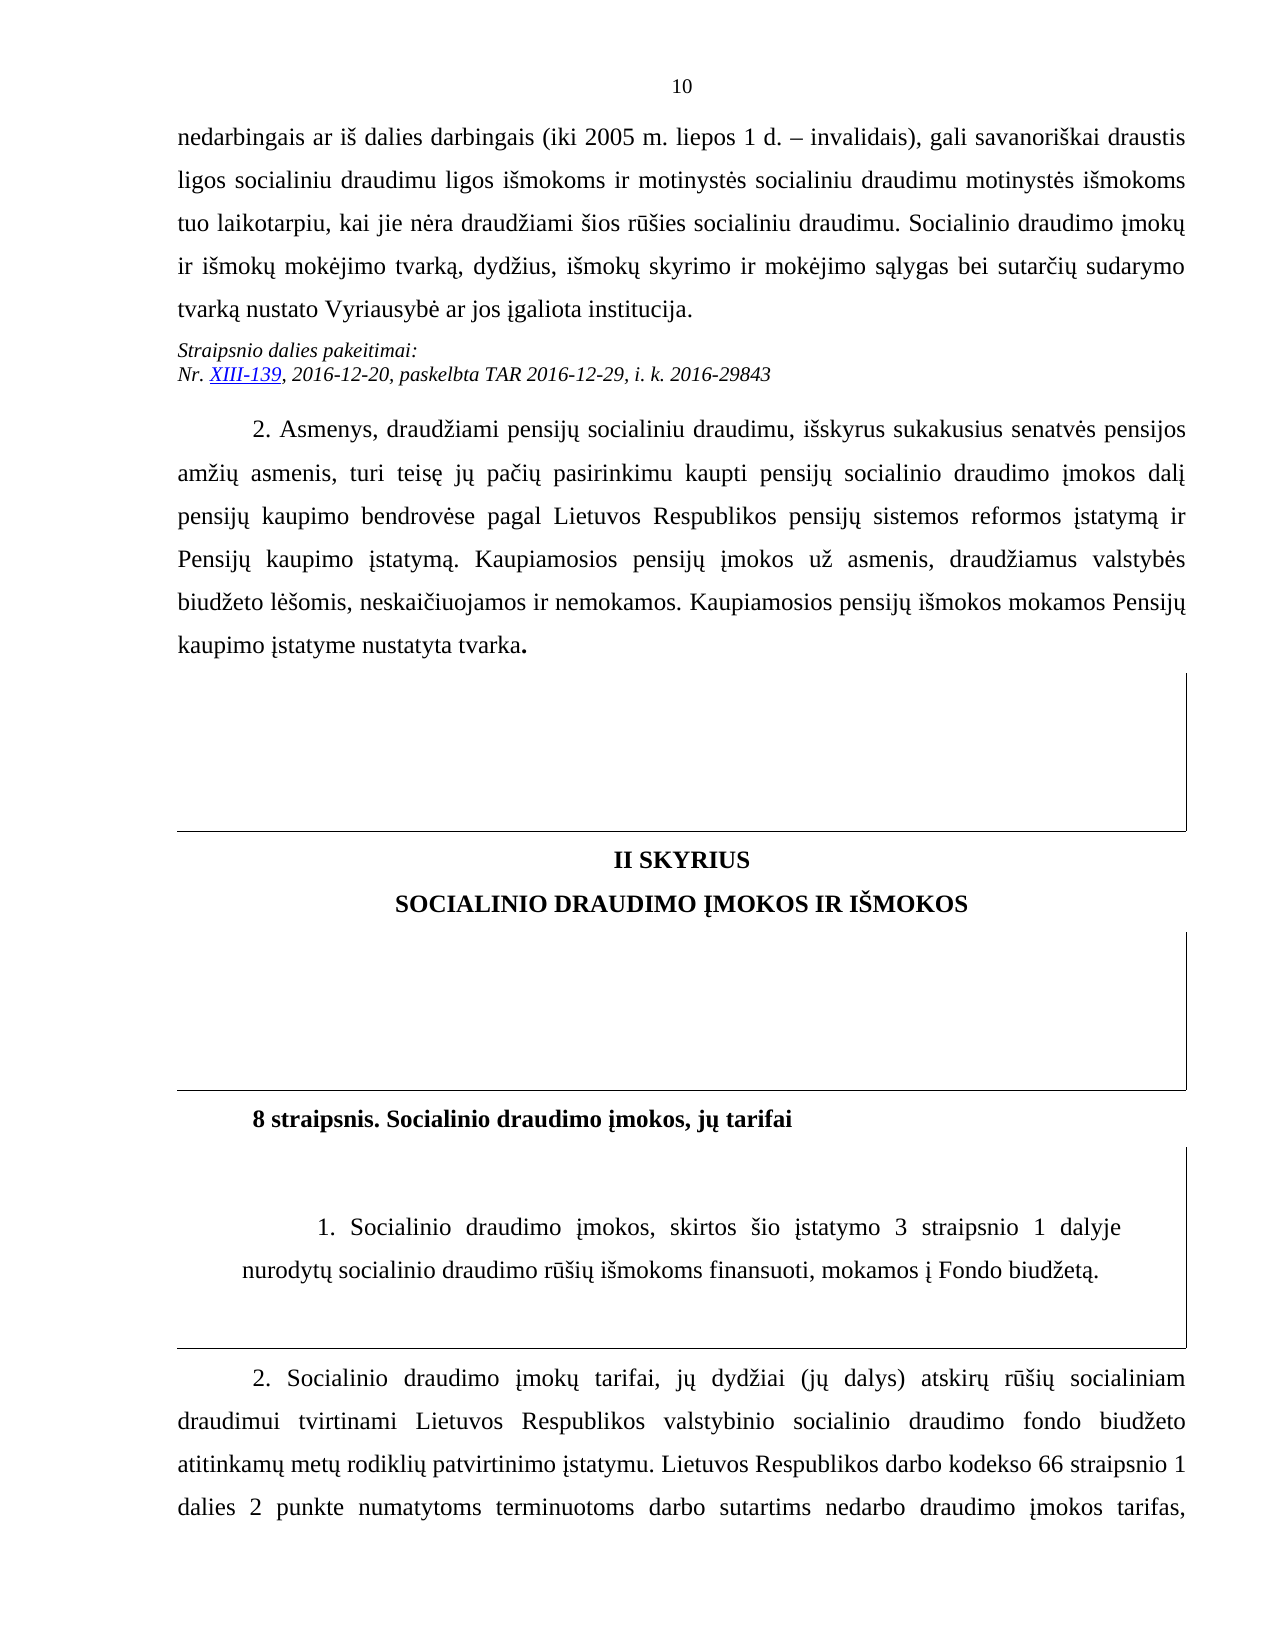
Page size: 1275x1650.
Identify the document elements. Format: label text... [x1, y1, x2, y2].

text nedarbingais ar iš dalies darbingais (iki 2005 m. liepos 1 d. – invalidais), gali savanoriškai draustis ligos socialiniu draudimu ligos išmokoms ir motinystės socialiniu draudimu motinystės išmokoms tuo laikotarpiu, kai jie nėra draudžiami šios rūšies socialiniu draudimu. Socialinio draudimo įmokų ir išmokų mokėjimo tvarką, dydžius, išmokų skyrimo ir mokėjimo sąlygas bei sutarčių sudarymo tvarką nustato Vyriausybė ar jos įgaliota institucija. [177, 122, 1186, 323]
text 1. Socialinio draudimo įmokos, skirtos šio įstatymo 3 straipsnio 1 dalyje nurodytų socialinio draudimo rūšių išmokoms finansuoti, mokamos į Fondo biudžetą. [177, 1147, 1186, 1348]
text 8 straipsnis. Socialinio draudimo įmokos, jų tarifai [177, 1104, 1186, 1133]
text 2. Asmenys, draudžiami pensijų socialiniu draudimu, išskyrus sukakusius senatvės pensijos amžių asmenis, turi teisę jų pačių pasirinkimu kaupti pensijų socialinio draudimo įmokos dalį pensijų kaupimo bendrovėse pagal Lietuvos Respublikos pensijų sistemos reformos įstatymą ir Pensijų kaupimo įstatymą. Kaupiamosios pensijų įmokos už asmenis, draudžiamus valstybės biudžeto lėšomis, neskaičiuojamos ir nemokamos. Kaupiamosios pensijų išmokos mokamos Pensijų kaupimo įstatyme nustatyta tvarka. [177, 414, 1186, 659]
text Straipsnio dalies pakeitimai: [177, 338, 1186, 362]
text 2. Socialinio draudimo įmokų tarifai, jų dydžiai (jų dalys) atskirų rūšių socialiniam draudimui tvirtinami Lietuvos Respublikos valstybinio socialinio draudimo fondo biudžeto atitinkamų metų rodiklių patvirtinimo įstatymu. Lietuvos Respublikos darbo kodekso 66 straipsnio 1 dalies 2 punkte numatytoms terminuotoms darbo sutartims nedarbo draudimo įmokos tarifas, [177, 1363, 1186, 1521]
text II SKYRIUS [177, 846, 1186, 874]
text Nr. XIII-139, 2016-12-20, paskelbta TAR 2016-12-29, i. k. 2016-29843 [177, 362, 1186, 386]
text SOCIALINIO DRAUDIMO ĮMOKOS IR IŠMOKOS [177, 889, 1186, 917]
